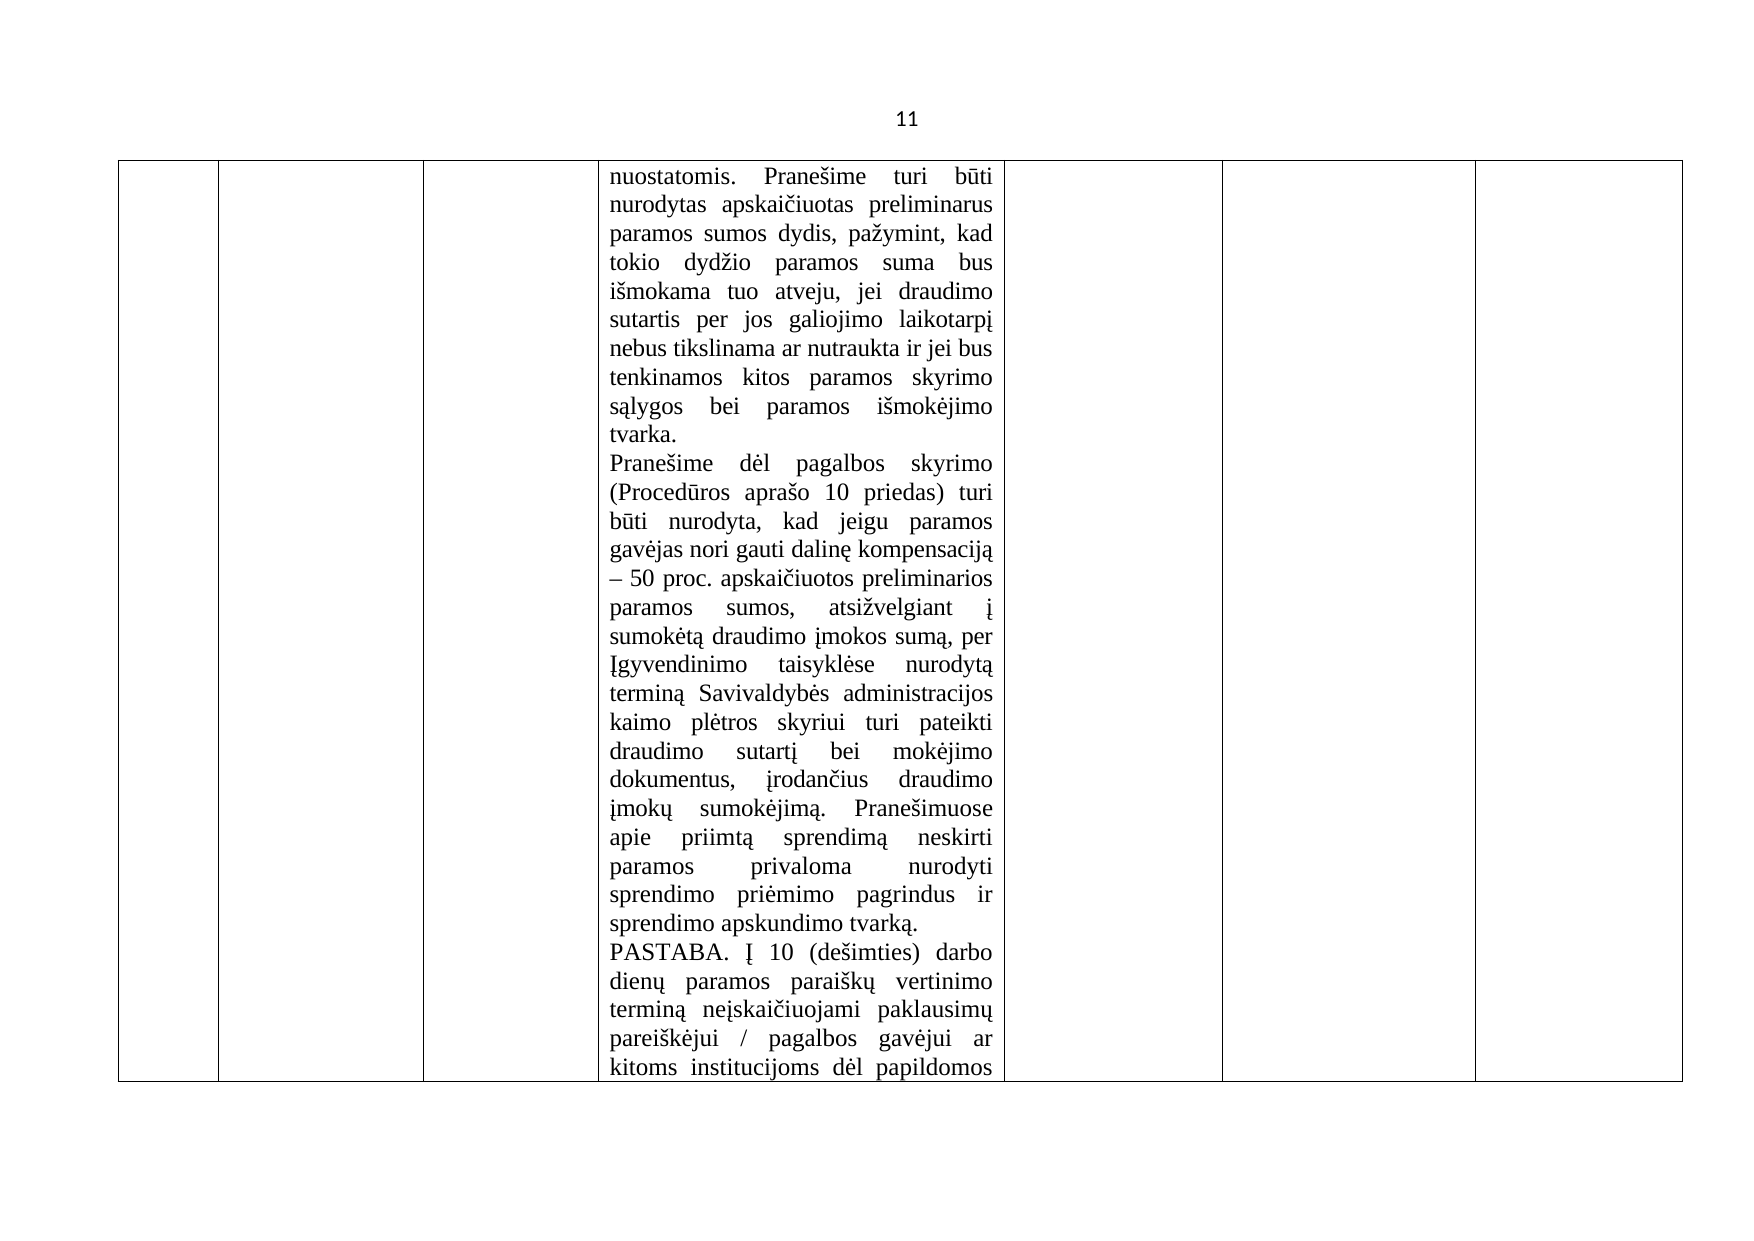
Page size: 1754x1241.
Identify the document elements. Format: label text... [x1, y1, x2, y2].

table_cell nuostatomis. Pranešime turi būti nurodytas apskaičiuotas preliminarus paramos sumos dydis, pažymint, kad tokio dydžio paramos suma bus išmokama tuo atveju, jei draudimo sutartis per jos galiojimo laikotarpį nebus tikslinama ar nutraukta ir jei bus tenkinamos kitos paramos skyrimo sąlygos bei paramos išmokėjimo tvarka. Pranešime dėl pagalbos skyrimo (Procedūros aprašo 10 priedas) turi būti nurodyta, kad jeigu paramos gavėjas nori gauti dalinę kompensaciją – 50 proc. apskaičiuotos preliminarios paramos sumos, atsižvelgiant į sumokėtą draudimo įmokos sumą, per Įgyvendinimo taisyklėse nurodytą terminą Savivaldybės administracijos kaimo plėtros skyriui turi pateikti draudimo sutartį bei mokėjimo dokumentus, įrodančius draudimo įmokų sumokėjimą. Pranešimuose apie priimtą sprendimą neskirti paramos privaloma nurodyti sprendimo priėmimo pagrindus ir sprendimo apskundimo tvarką. PASTABA. Į 10 (dešimties) darbo dienų paramos paraiškų vertinimo terminą neįskaičiuojami paklausimų pareiškėjui / pagalbos gavėjui ar kitoms institucijoms dėl papildomos [599, 161, 1004, 1081]
table_cell [1005, 161, 1222, 1081]
table_cell [219, 161, 423, 1081]
table_cell [1476, 161, 1682, 1081]
table_cell [1223, 161, 1475, 1081]
table_cell [424, 161, 598, 1081]
table_cell [119, 161, 218, 1081]
